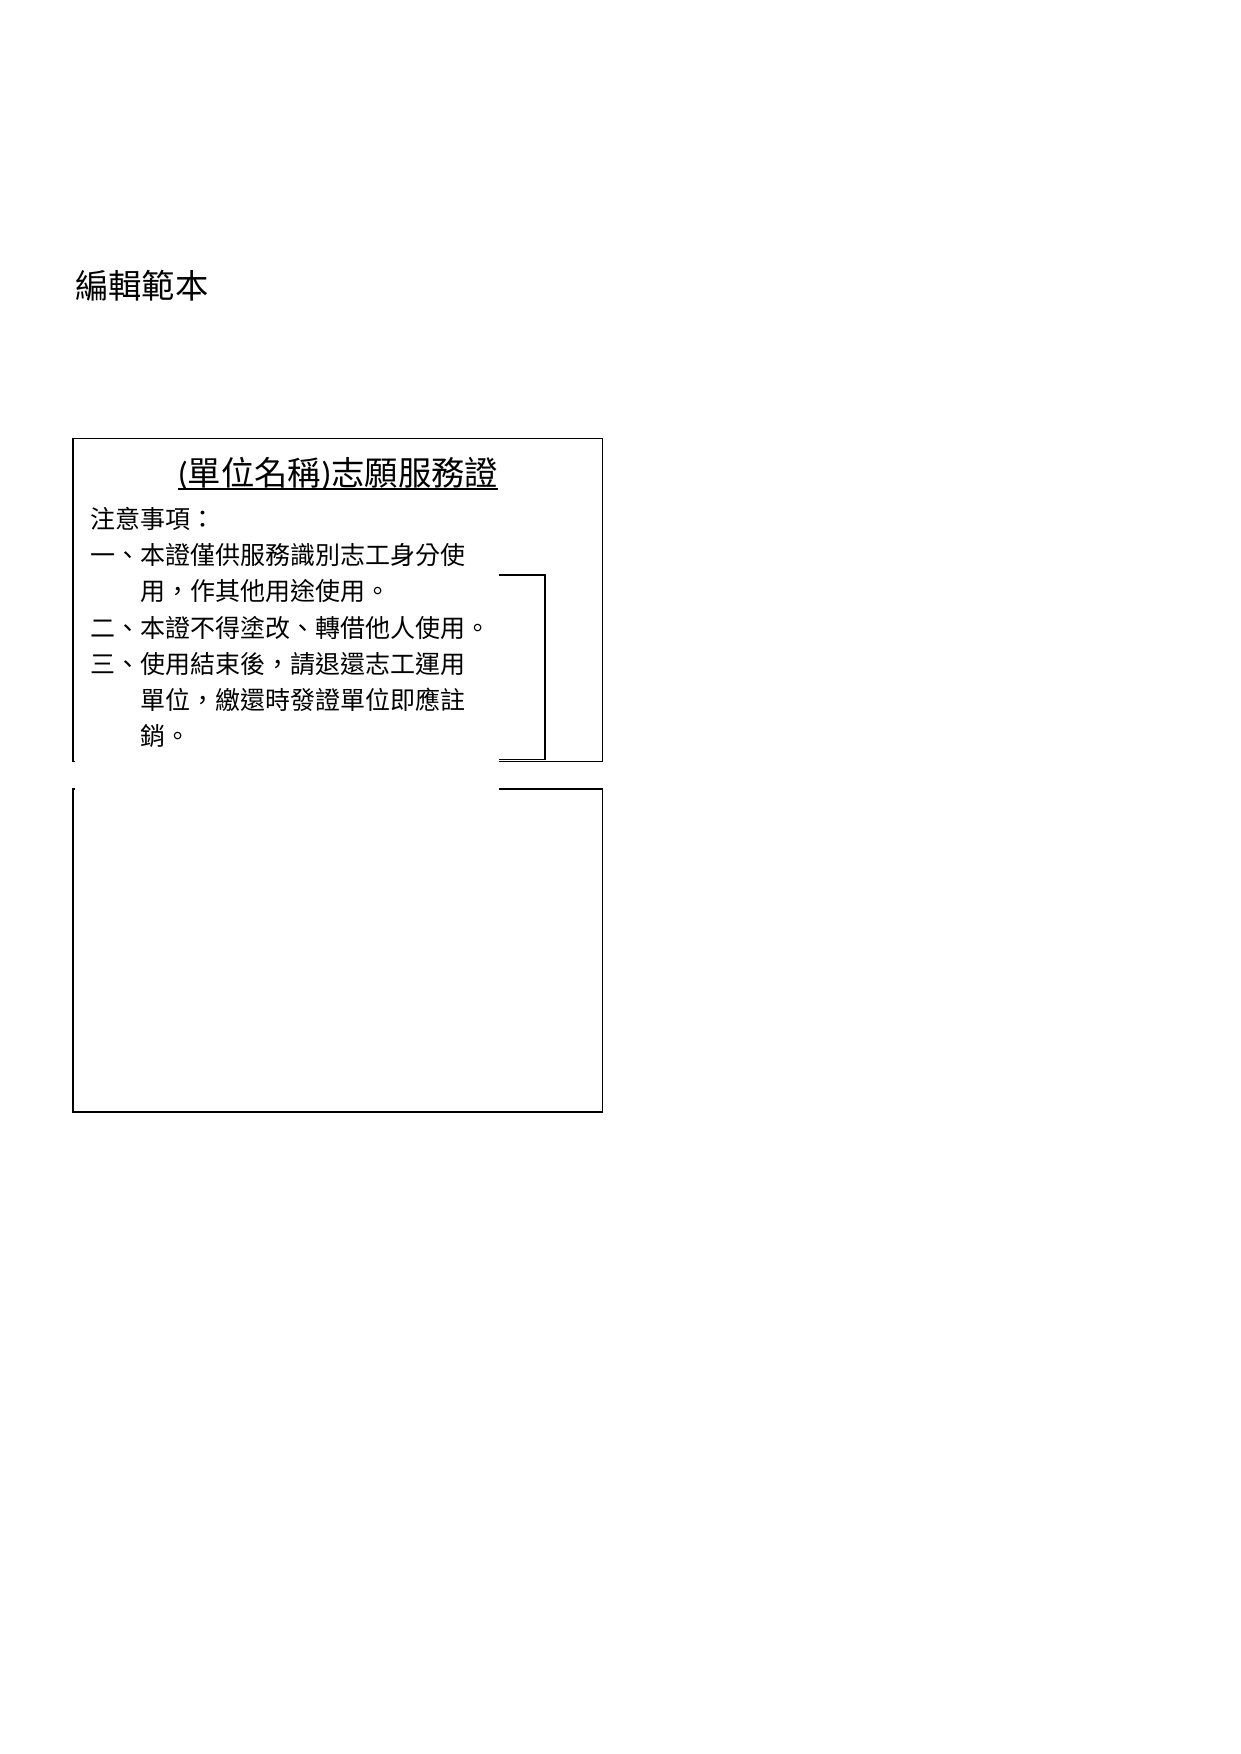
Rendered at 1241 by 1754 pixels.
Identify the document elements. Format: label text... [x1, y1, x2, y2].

text 有效期限： [546, 664, 587, 700]
text 注意事項： [90, 499, 484, 536]
text 三、使用結束後，請退還志工運用單位，繳還時發證單位即應註銷。 [90, 644, 484, 753]
text 一、本證僅供服務識別志工身分使用，作其他用途使用。 [90, 536, 484, 608]
text 編輯範本 [75, 242, 1165, 304]
text (單位名稱)志願服務證 [88, 446, 587, 495]
text 編 號： [546, 628, 587, 664]
text 二、本證不得塗改、轉借他人使用。 [90, 608, 484, 644]
text 姓 名： [546, 591, 587, 628]
